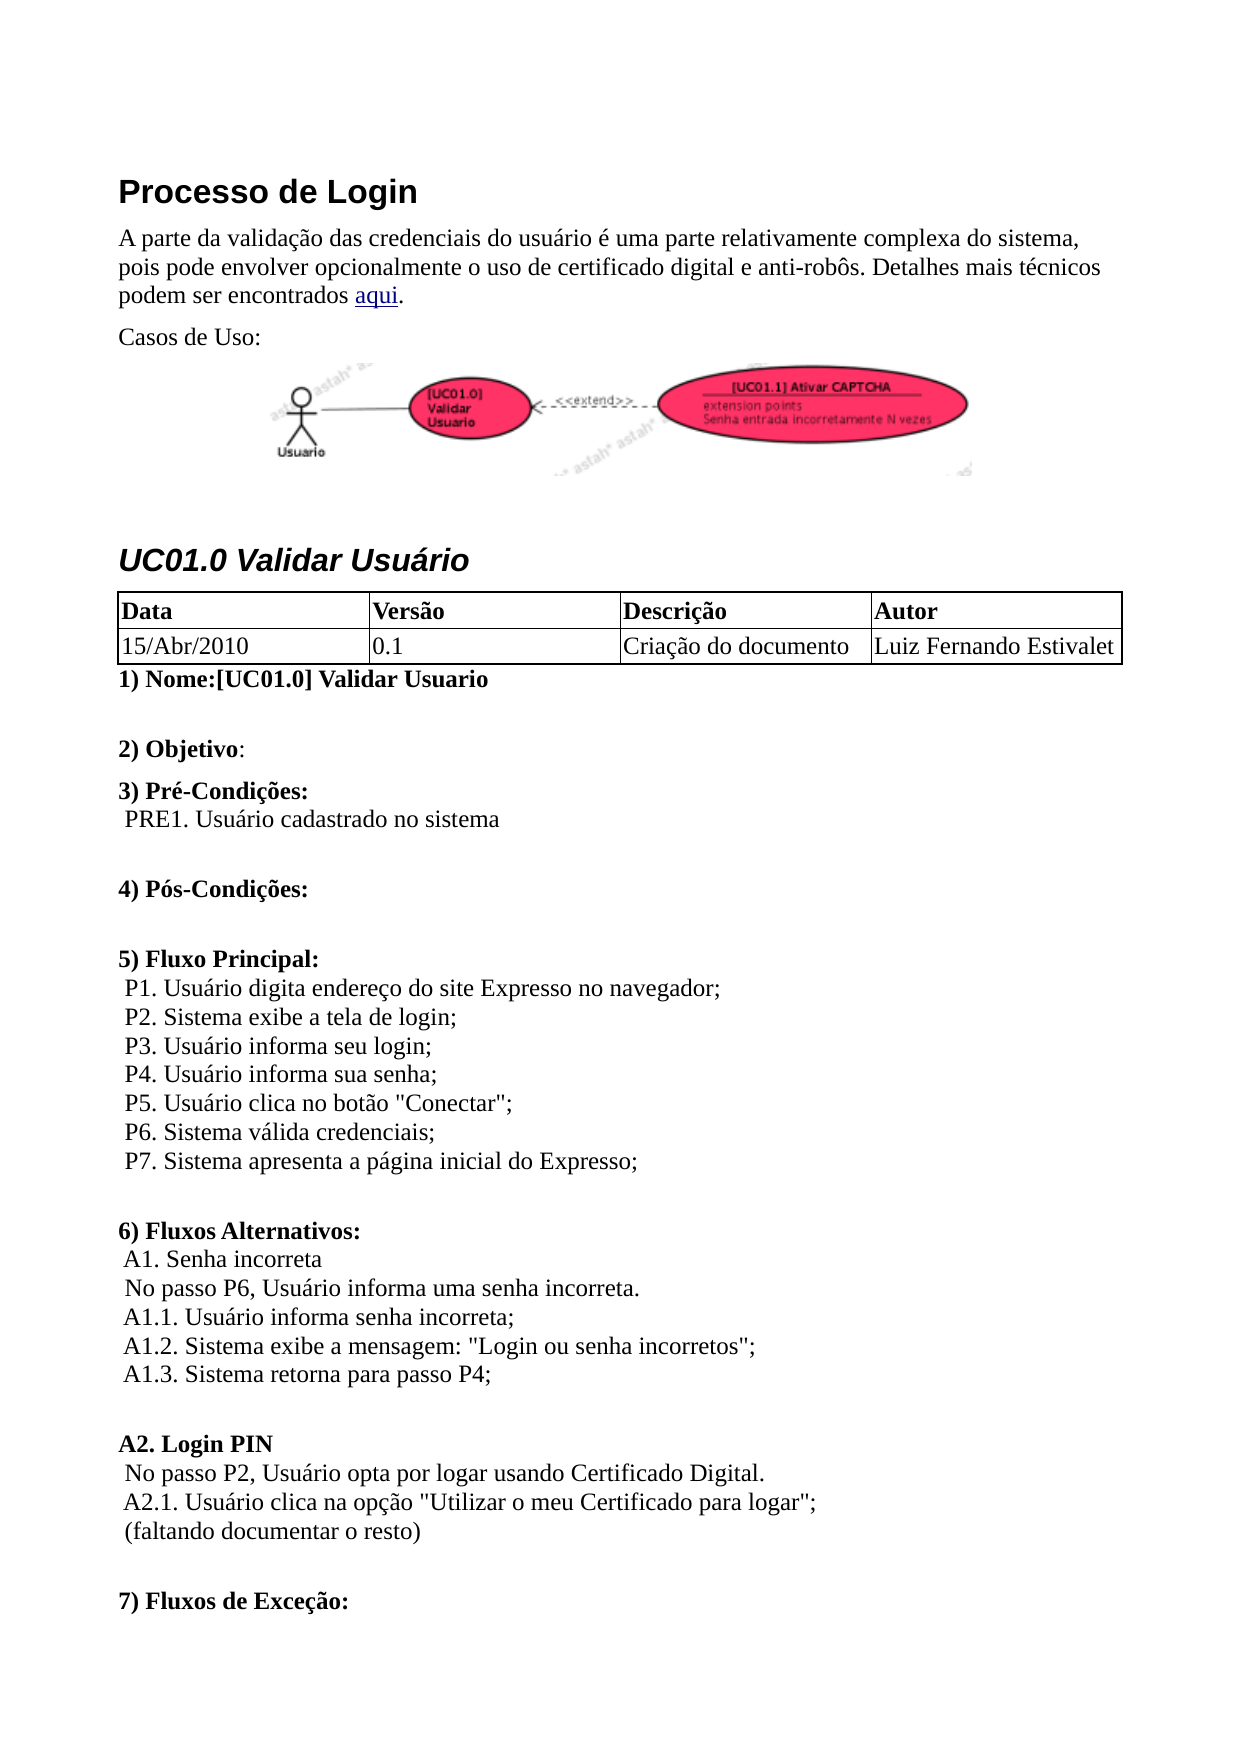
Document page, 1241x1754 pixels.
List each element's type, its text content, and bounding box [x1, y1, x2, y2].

table_cell 15/Abr/2010 [119, 629, 369, 663]
table_cell Criação do documento [621, 629, 871, 663]
subtitle Processo de Login [118, 172, 1122, 211]
table_cell 0.1 [370, 629, 620, 663]
text 1) Nome:[UC01.0] Validar Usuario [118, 665, 1122, 722]
text 4) Pós-Condições: [118, 874, 1122, 932]
text 6) Fluxos Alternativos: A1. Senha incorreta No passo P6, Usuário informa uma senha incorreta. A1.1. Usuário informa senha incorreta; A1.2. Sistema exibe a mensagem: "Login ou senha incorretos"; A1.3. Sistema retorna para passo P4; [118, 1216, 1122, 1417]
text 7) Fluxos de Exceção: [118, 1586, 1122, 1614]
text A parte da validação das credenciais do usuário é uma parte relativamente complexa do sistema, pois pode envolver opcionalmente o uso de certificado digital e anti-robôs. Detalhes mais técnicos podem ser encontrados aqui. [118, 223, 1122, 309]
table_cell Luiz Fernando Estivalet [872, 629, 1121, 663]
text A2. Login PIN No passo P2, Usuário opta por logar usando Certificado Digital. A2.1. Usuário clica na opção "Utilizar o meu Certificado para logar"; (faltando documentar o resto) [118, 1429, 1122, 1573]
text 5) Fluxo Principal: P1. Usuário digita endereço do site Expresso no navegador; P2. Sistema exibe a tela de login; P3. Usuário informa seu login; P4. Usuário informa sua senha; P5. Usuário clica no botão "Conectar"; P6. Sistema válida credenciais; P7. Sistema apresenta a página inicial do Expresso; [118, 944, 1122, 1203]
subtitle UC01.0 Validar Usuário [118, 542, 1122, 579]
picture [268, 363, 972, 476]
table_header Descrição [621, 593, 871, 627]
text Casos de Uso: [118, 322, 1122, 351]
text 2) Objetivo: [118, 734, 1122, 763]
table_header Autor [872, 593, 1121, 627]
table_header Versão [370, 593, 620, 627]
text 3) Pré-Condições: PRE1. Usuário cadastrado no sistema [118, 776, 1122, 862]
table_header Data [119, 593, 369, 627]
